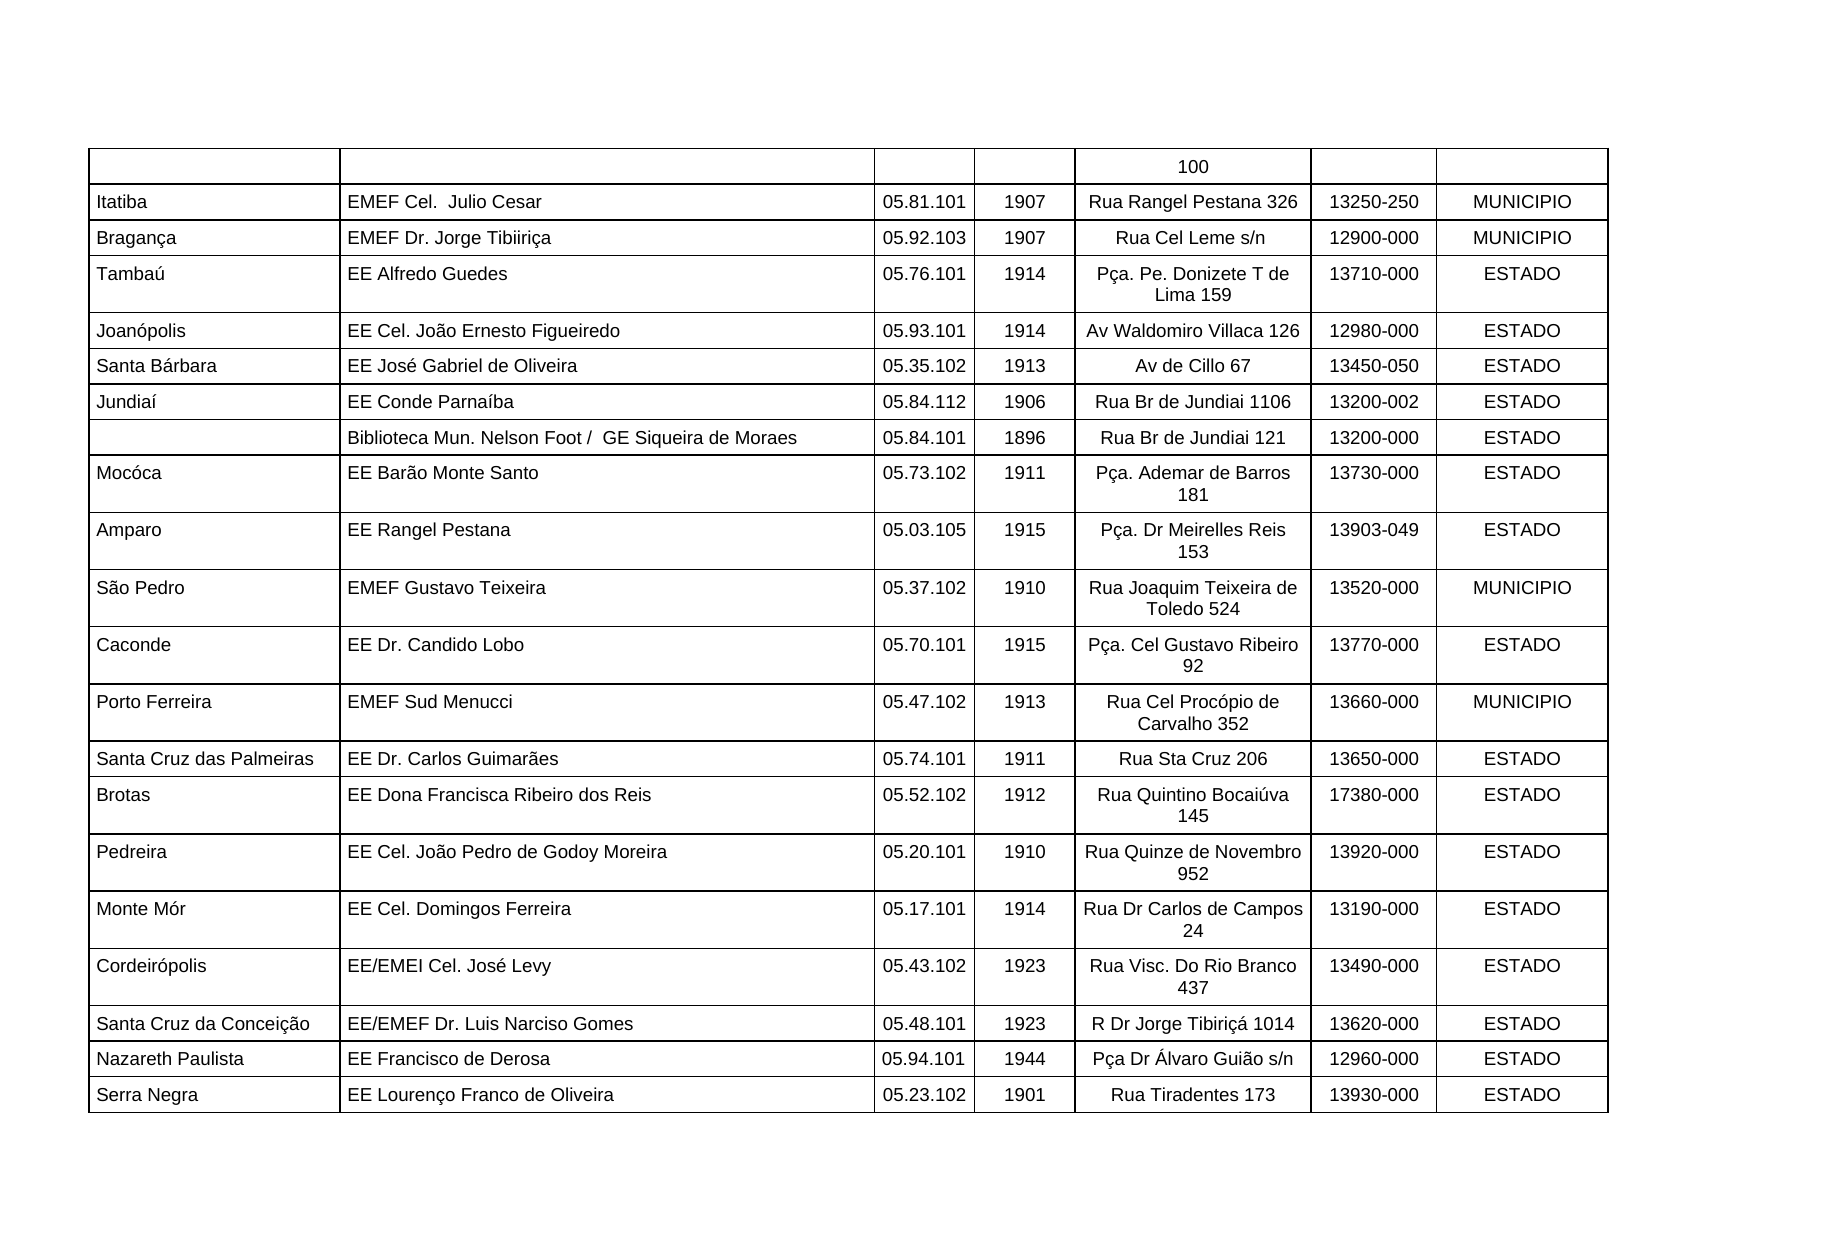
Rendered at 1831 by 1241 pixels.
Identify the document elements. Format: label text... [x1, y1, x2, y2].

table_cell EE Dr. Candido Lobo [341, 627, 874, 683]
table_cell Caconde [90, 627, 339, 683]
table_cell Rua Sta Cruz 206 [1076, 742, 1310, 776]
table_cell EE Rangel Pestana [341, 513, 874, 569]
table_cell [90, 149, 339, 183]
table_cell [1437, 149, 1607, 183]
table_cell 05.20.101 [875, 835, 974, 890]
table_cell ESTADO [1437, 256, 1607, 312]
table_cell 12960-000 [1312, 1042, 1436, 1076]
table_cell Santa Cruz da Conceição [90, 1006, 339, 1040]
table_cell 05.47.102 [875, 685, 974, 740]
table_cell EMEF Sud Menucci [341, 685, 874, 740]
table_cell 13620-000 [1312, 1006, 1436, 1040]
table_cell 12980-000 [1312, 313, 1436, 347]
table_cell 05.92.103 [875, 221, 974, 254]
table_cell EE Conde Parnaíba [341, 385, 874, 419]
table_cell São Pedro [90, 570, 339, 626]
table_cell ESTADO [1437, 949, 1607, 1004]
table_cell 05.70.101 [875, 627, 974, 683]
table_cell MUNICIPIO [1437, 221, 1607, 254]
table_cell 13930-000 [1312, 1077, 1436, 1111]
table_cell ESTADO [1437, 420, 1607, 454]
table_cell Itatiba [90, 185, 339, 219]
table_cell Pça. Ademar de Barros 181 [1076, 456, 1310, 511]
table_cell [1312, 149, 1436, 183]
table_cell Rua Quintino Bocaiúva 145 [1076, 777, 1310, 833]
table_cell 13490-000 [1312, 949, 1436, 1004]
table_cell EMEF Cel. Julio Cesar [341, 185, 874, 219]
table_cell Rua Rangel Pestana 326 [1076, 185, 1310, 219]
table_cell ESTADO [1437, 627, 1607, 683]
table_cell Rua Quinze de Novembro 952 [1076, 835, 1310, 890]
table_cell 05.94.101 [875, 1042, 974, 1076]
table_cell EMEF Dr. Jorge Tibiiriça [341, 221, 874, 254]
table_cell 1923 [975, 1006, 1074, 1040]
table_cell Amparo [90, 513, 339, 569]
table_cell 1944 [975, 1042, 1074, 1076]
table_cell 1914 [975, 313, 1074, 347]
table_cell 05.74.101 [875, 742, 974, 776]
table_cell Serra Negra [90, 1077, 339, 1111]
table_cell Pça. Cel Gustavo Ribeiro 92 [1076, 627, 1310, 683]
table_cell 1914 [975, 256, 1074, 312]
table_cell 12900-000 [1312, 221, 1436, 254]
table_cell [341, 149, 874, 183]
table_cell ESTADO [1437, 313, 1607, 347]
table_cell Pça Dr Álvaro Guião s/n [1076, 1042, 1310, 1076]
table_cell 1913 [975, 685, 1074, 740]
table_cell ESTADO [1437, 1042, 1607, 1076]
table_cell 13250-250 [1312, 185, 1436, 219]
table_cell MUNICIPIO [1437, 685, 1607, 740]
table_cell ESTADO [1437, 742, 1607, 776]
table_cell MUNICIPIO [1437, 185, 1607, 219]
table_cell 05.35.102 [875, 349, 974, 383]
table_cell 1910 [975, 835, 1074, 890]
table_cell ESTADO [1437, 777, 1607, 833]
table_cell EE Dona Francisca Ribeiro dos Reis [341, 777, 874, 833]
table_cell EE Dr. Carlos Guimarães [341, 742, 874, 776]
table_cell 1907 [975, 185, 1074, 219]
table_cell EE Cel. João Pedro de Godoy Moreira [341, 835, 874, 890]
table_cell ESTADO [1437, 385, 1607, 419]
table_cell EE Lourenço Franco de Oliveira [341, 1077, 874, 1111]
table_cell 13710-000 [1312, 256, 1436, 312]
table_cell Joanópolis [90, 313, 339, 347]
table_cell 1914 [975, 892, 1074, 947]
table_cell 13450-050 [1312, 349, 1436, 383]
table_cell 1910 [975, 570, 1074, 626]
table_cell Pedreira [90, 835, 339, 890]
table_cell 13190-000 [1312, 892, 1436, 947]
table_cell 1913 [975, 349, 1074, 383]
table_cell 1901 [975, 1077, 1074, 1111]
table_cell EE José Gabriel de Oliveira [341, 349, 874, 383]
table_cell ESTADO [1437, 1077, 1607, 1111]
table_cell ESTADO [1437, 349, 1607, 383]
table_cell EE Alfredo Guedes [341, 256, 874, 312]
table_cell 1911 [975, 456, 1074, 511]
table_cell EE Francisco de Derosa [341, 1042, 874, 1076]
table_cell EE/EMEF Dr. Luis Narciso Gomes [341, 1006, 874, 1040]
table_cell 1915 [975, 627, 1074, 683]
table_cell Rua Br de Jundiai 1106 [1076, 385, 1310, 419]
table_cell EE/EMEI Cel. José Levy [341, 949, 874, 1004]
table_cell R Dr Jorge Tibiriçá 1014 [1076, 1006, 1310, 1040]
table_cell 05.48.101 [875, 1006, 974, 1040]
table_cell Rua Cel Leme s/n [1076, 221, 1310, 254]
table_cell Rua Joaquim Teixeira de Toledo 524 [1076, 570, 1310, 626]
table_cell Rua Dr Carlos de Campos 24 [1076, 892, 1310, 947]
table_cell 1915 [975, 513, 1074, 569]
table_cell ESTADO [1437, 456, 1607, 511]
table_cell 13903-049 [1312, 513, 1436, 569]
table_cell Nazareth Paulista [90, 1042, 339, 1076]
table_cell 13200-002 [1312, 385, 1436, 419]
table_cell Rua Tiradentes 173 [1076, 1077, 1310, 1111]
table_cell 13920-000 [1312, 835, 1436, 890]
table_cell 13730-000 [1312, 456, 1436, 511]
table_cell Mocóca [90, 456, 339, 511]
table_cell Santa Cruz das Palmeiras [90, 742, 339, 776]
table_cell Bragança [90, 221, 339, 254]
table_cell [90, 420, 339, 454]
table_cell Biblioteca Mun. Nelson Foot / GE Siqueira de Moraes [341, 420, 874, 454]
table_cell EMEF Gustavo Teixeira [341, 570, 874, 626]
table_cell 05.17.101 [875, 892, 974, 947]
table_cell 05.81.101 [875, 185, 974, 219]
table_cell 05.52.102 [875, 777, 974, 833]
table_cell 05.84.101 [875, 420, 974, 454]
table_cell Av Waldomiro Villaca 126 [1076, 313, 1310, 347]
table_cell Santa Bárbara [90, 349, 339, 383]
table_cell 13200-000 [1312, 420, 1436, 454]
table_cell ESTADO [1437, 892, 1607, 947]
table_cell 1911 [975, 742, 1074, 776]
table_cell 13770-000 [1312, 627, 1436, 683]
table_cell 05.23.102 [875, 1077, 974, 1111]
table_cell 05.43.102 [875, 949, 974, 1004]
table_cell 1896 [975, 420, 1074, 454]
table_cell Porto Ferreira [90, 685, 339, 740]
table_cell 05.37.102 [875, 570, 974, 626]
table_cell 1923 [975, 949, 1074, 1004]
table_cell 1912 [975, 777, 1074, 833]
table_cell [875, 149, 974, 183]
table_cell 13650-000 [1312, 742, 1436, 776]
table_cell ESTADO [1437, 513, 1607, 569]
table_cell Brotas [90, 777, 339, 833]
table_cell MUNICIPIO [1437, 570, 1607, 626]
table_cell EE Cel. João Ernesto Figueiredo [341, 313, 874, 347]
table_cell Jundiaí [90, 385, 339, 419]
table_cell 05.84.112 [875, 385, 974, 419]
table_cell Av de Cillo 67 [1076, 349, 1310, 383]
table_cell Cordeirópolis [90, 949, 339, 1004]
table_cell 1906 [975, 385, 1074, 419]
table_cell 100 [1076, 149, 1310, 183]
table_cell 1907 [975, 221, 1074, 254]
table_cell Rua Cel Procópio de Carvalho 352 [1076, 685, 1310, 740]
table_cell ESTADO [1437, 1006, 1607, 1040]
table_cell ESTADO [1437, 835, 1607, 890]
table_cell Monte Mór [90, 892, 339, 947]
table_cell 17380-000 [1312, 777, 1436, 833]
table_cell Rua Br de Jundiai 121 [1076, 420, 1310, 454]
table_cell Rua Visc. Do Rio Branco 437 [1076, 949, 1310, 1004]
table_cell 13520-000 [1312, 570, 1436, 626]
table_cell EE Cel. Domingos Ferreira [341, 892, 874, 947]
table_cell Tambaú [90, 256, 339, 312]
table_cell 05.73.102 [875, 456, 974, 511]
table_cell EE Barão Monte Santo [341, 456, 874, 511]
table_cell 13660-000 [1312, 685, 1436, 740]
table_cell 05.03.105 [875, 513, 974, 569]
table_cell 05.93.101 [875, 313, 974, 347]
table_cell Pça. Dr Meirelles Reis 153 [1076, 513, 1310, 569]
table_cell [975, 149, 1074, 183]
table_cell 05.76.101 [875, 256, 974, 312]
table_cell Pça. Pe. Donizete T de Lima 159 [1076, 256, 1310, 312]
